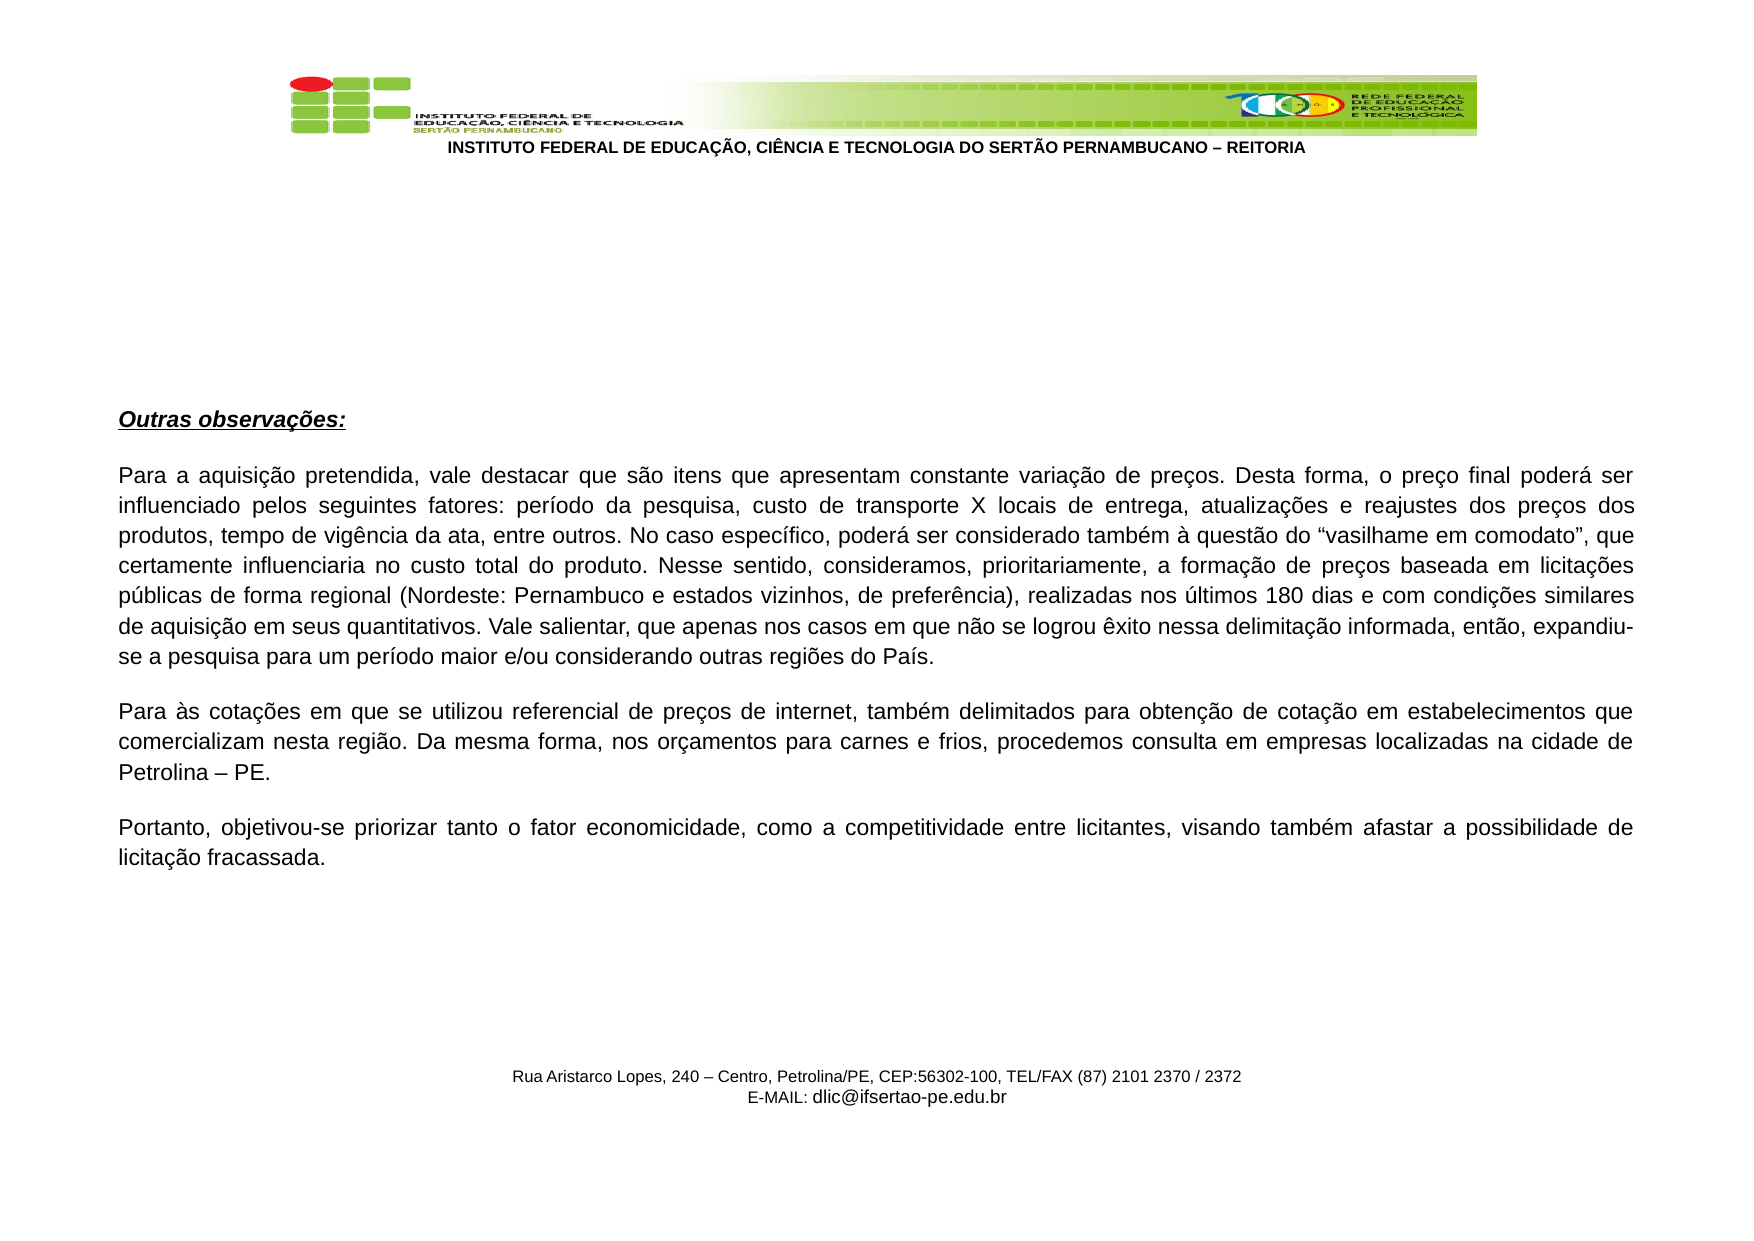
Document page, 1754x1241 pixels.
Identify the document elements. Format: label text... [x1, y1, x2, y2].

text Outras observações: [118, 406, 1636, 433]
text Para a aquisição pretendida, vale destacar que são itens que apresentam constante variação de preços. Desta forma, o preço final poderá ser influenciado pelos seguintes fatores: período da pesquisa, custo de transporte X locais de entrega, atualizações e reajustes dos preços dos produtos, tempo de vigência da ata, entre outros. No caso específico, poderá ser considerado também à questão do “vasilhame em comodato”, que certamente influenciaria no custo total do produto. Nesse sentido, consideramos, prioritariamente, a formação de preços baseada em licitações públicas de forma regional (Nordeste: Pernambuco e estados vizinhos, de preferência), realizadas nos últimos 180 dias e com condições similares de aquisição em seus quantitativos. Vale salientar, que apenas nos casos em que não se logrou êxito nessa delimitação informada, então, expandiu-se a pesquisa para um período maior e/ou considerando outras regiões do País. [118, 462, 1636, 669]
text Para às cotações em que se utilizou referencial de preços de internet, também delimitados para obtenção de cotação em estabelecimentos que comercializam nesta região. Da mesma forma, nos orçamentos para carnes e frios, procedemos consulta em empresas localizadas na cidade de Petrolina – PE. [118, 698, 1636, 785]
text Portanto, objetivou-se priorizar tanto o fator economicidade, como a competitividade entre licitantes, visando também afastar a possibilidade de licitação fracassada. [118, 814, 1636, 870]
picture [277, 75, 1477, 136]
